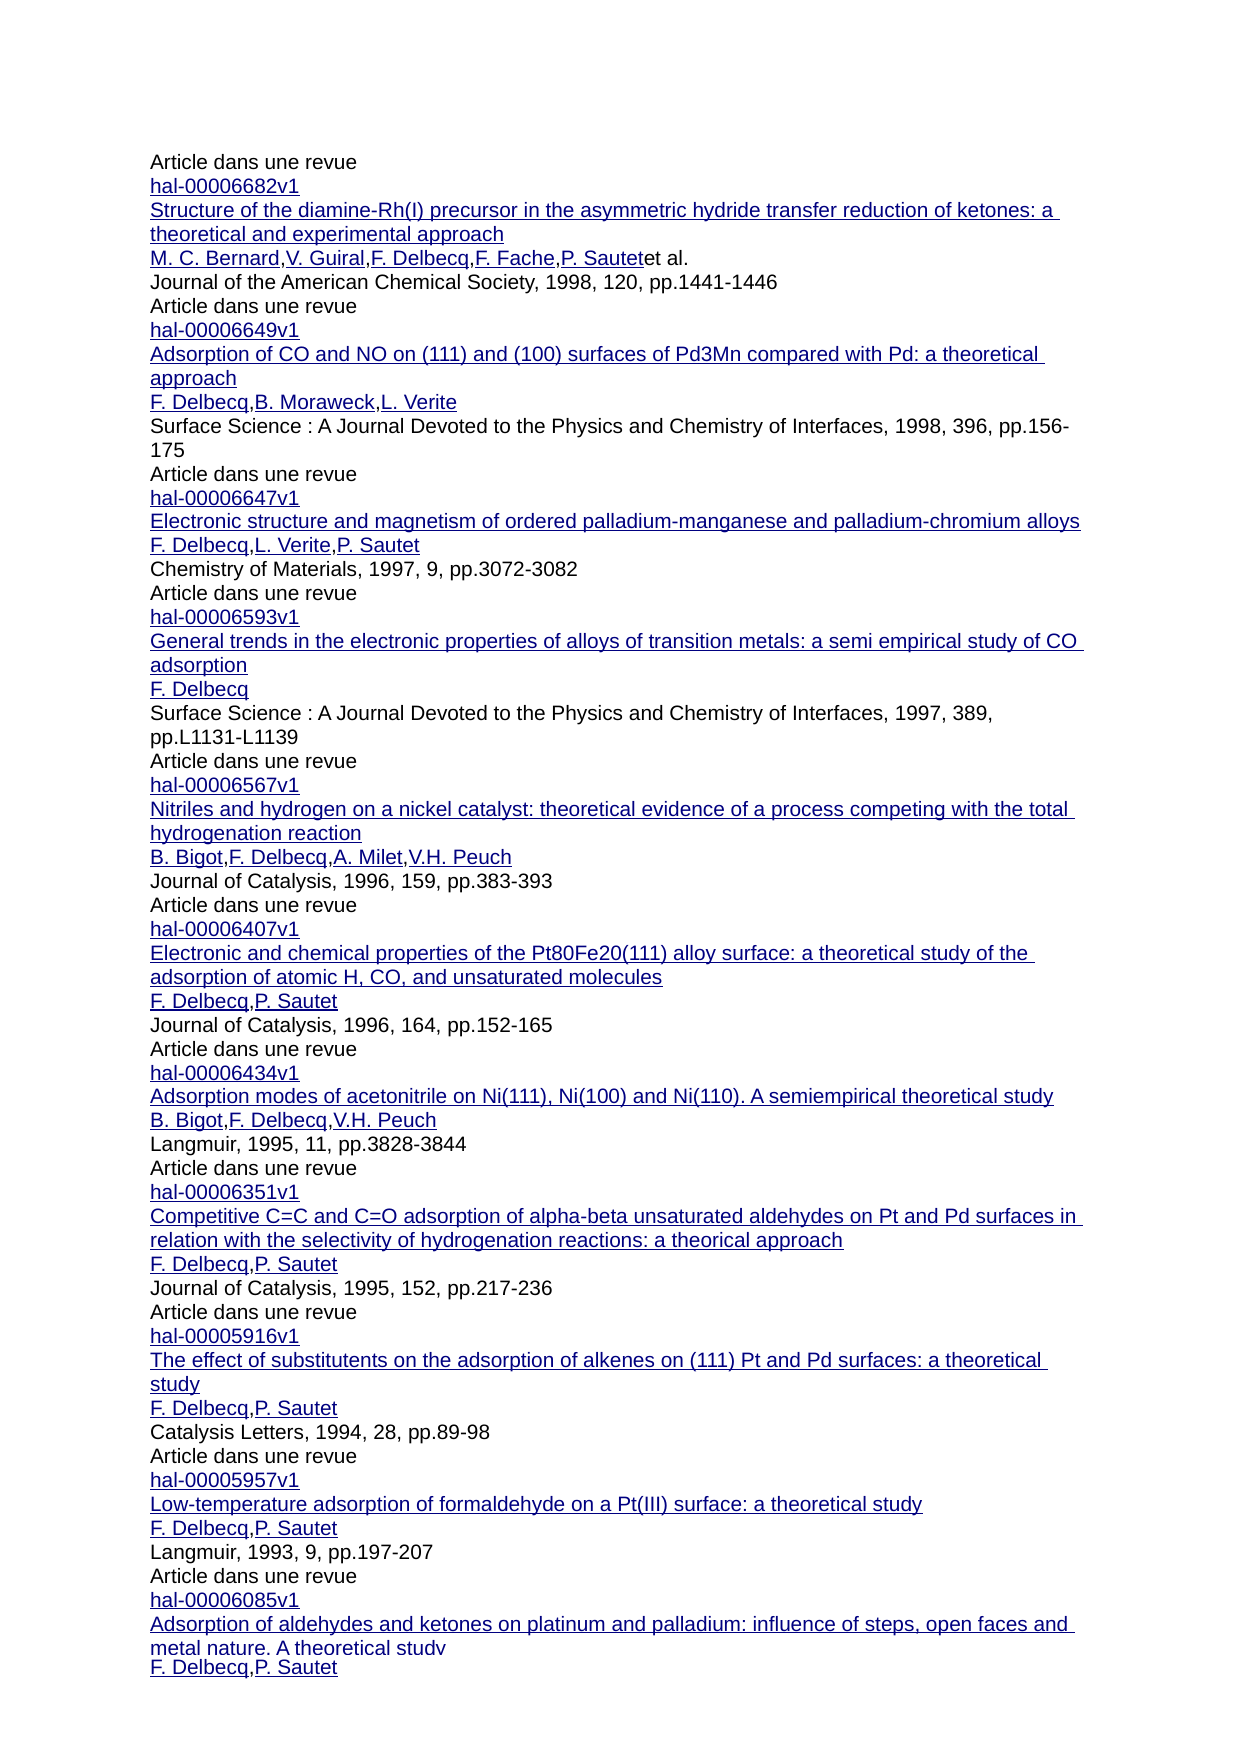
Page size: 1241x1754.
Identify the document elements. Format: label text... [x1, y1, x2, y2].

table_cell Competitive C=C and C=O adsorption of alpha-beta unsaturated aldehydes on Pt and Pd surfaces in relation with the selectivity of hydrogenation reactions: a theorical approach F. Delbecq,P. Sautet Journal of Catalysis, 1995, 152, pp.217-236 Article dans une revue hal-00005916v1 [150, 1204, 1090, 1348]
table_cell Electronic structure and magnetism of ordered palladium-manganese and palladium-chromium alloys F. Delbecq,L. Verite,P. Sautet Chemistry of Materials, 1997, 9, pp.3072-3082 Article dans une revue hal-00006593v1 [150, 509, 1090, 629]
table_cell Adsorption of aldehydes and ketones on platinum and palladium: influence of steps, open faces and metal nature. A theoretical study F. Delbecq,P. Sautet [150, 1611, 1090, 1679]
table_cell General trends in the electronic properties of alloys of transition metals: a semi empirical study of CO adsorption F. Delbecq Surface Science : A Journal Devoted to the Physics and Chemistry of Interfaces, 1997, 389, pp.L1131-L1139 Article dans une revue hal-00006567v1 [150, 629, 1090, 797]
table_cell Electronic and chemical properties of the Pt80Fe20(111) alloy surface: a theoretical study of the adsorption of atomic H, CO, and unsaturated molecules F. Delbecq,P. Sautet Journal of Catalysis, 1996, 164, pp.152-165 Article dans une revue hal-00006434v1 [150, 941, 1090, 1084]
table_cell Adsorption of CO and NO on (111) and (100) surfaces of Pd3Mn compared with Pd: a theoretical approach F. Delbecq,B. Moraweck,L. Verite Surface Science : A Journal Devoted to the Physics and Chemistry of Interfaces, 1998, 396, pp.156-175 Article dans une revue hal-00006647v1 [150, 342, 1090, 509]
table_cell Article dans une revue hal-00006682v1 [150, 150, 1090, 198]
table_cell Structure of the diamine-Rh(I) precursor in the asymmetric hydride transfer reduction of ketones: a theoretical and experimental approach M. C. Bernard,V. Guiral,F. Delbecq,F. Fache,P. Sautetet al. Journal of the American Chemical Society, 1998, 120, pp.1441-1446 Article dans une revue hal-00006649v1 [150, 198, 1090, 342]
table_cell Adsorption modes of acetonitrile on Ni(111), Ni(100) and Ni(110). A semiempirical theoretical study B. Bigot,F. Delbecq,V.H. Peuch Langmuir, 1995, 11, pp.3828-3844 Article dans une revue hal-00006351v1 [150, 1084, 1090, 1204]
table_cell The effect of substitutents on the adsorption of alkenes on (111) Pt and Pd surfaces: a theoretical study F. Delbecq,P. Sautet Catalysis Letters, 1994, 28, pp.89-98 Article dans une revue hal-00005957v1 [150, 1348, 1090, 1492]
table_cell Low-temperature adsorption of formaldehyde on a Pt(III) surface: a theoretical study F. Delbecq,P. Sautet Langmuir, 1993, 9, pp.197-207 Article dans une revue hal-00006085v1 [150, 1492, 1090, 1611]
table_cell Nitriles and hydrogen on a nickel catalyst: theoretical evidence of a process competing with the total hydrogenation reaction B. Bigot,F. Delbecq,A. Milet,V.H. Peuch Journal of Catalysis, 1996, 159, pp.383-393 Article dans une revue hal-00006407v1 [150, 797, 1090, 941]
